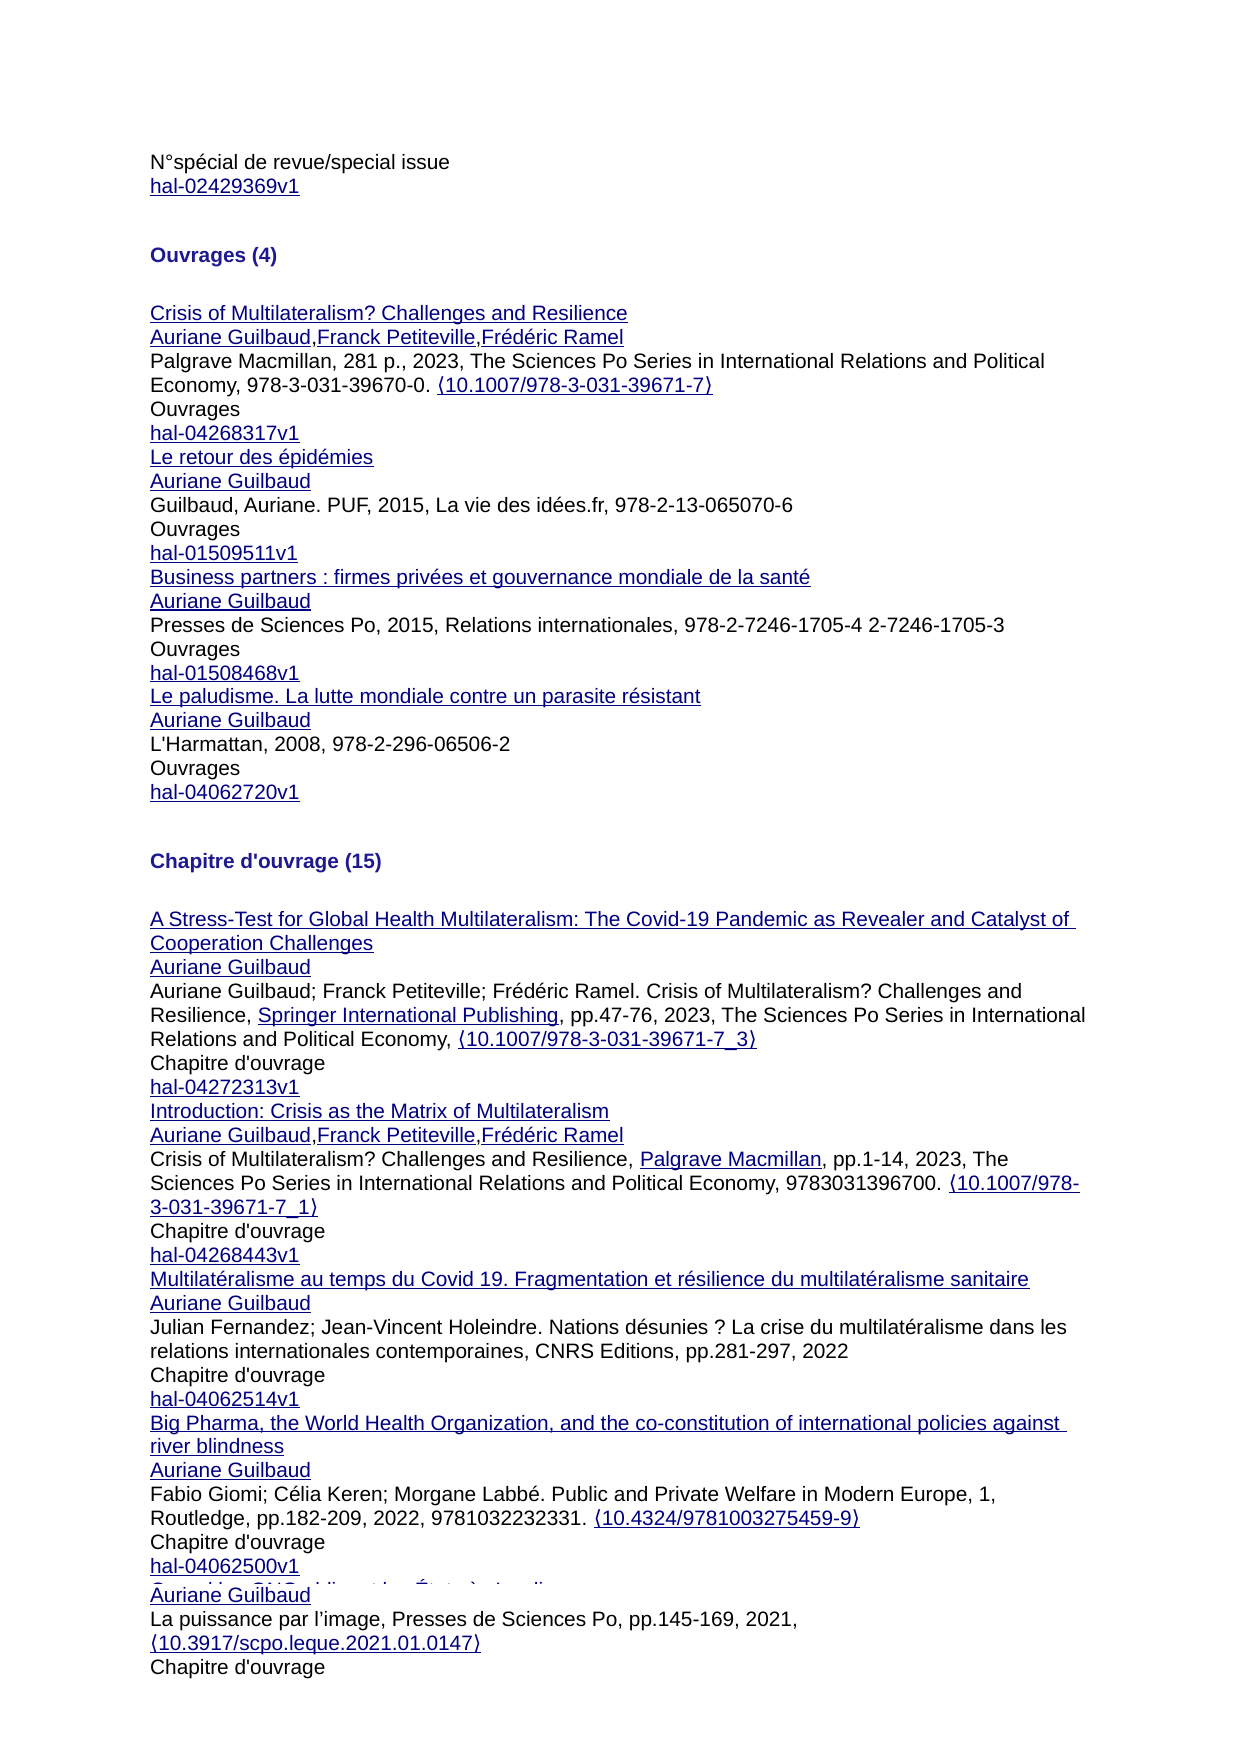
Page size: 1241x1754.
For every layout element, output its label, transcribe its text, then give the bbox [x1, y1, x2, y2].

table_cell Quand les ONG obligent les États à s’expliquer Auriane Guilbaud La puissance par l’image, Presses de Sciences Po, pp.145-169, 2021, ⟨10.3917/scpo.leque.2021.01.0147⟩ Chapitre d'ouvrage hal-04062527v1 [150, 1578, 1090, 1679]
table_cell Business partners : firmes privées et gouvernance mondiale de la santé Auriane Guilbaud Presses de Sciences Po, 2015, Relations internationales, 978-2-7246-1705-4 2-7246-1705-3 Ouvrages hal-01508468v1 [150, 565, 1090, 684]
table_header A Stress-Test for Global Health Multilateralism: The Covid-19 Pandemic as Revealer and Catalyst of Cooperation Challenges Auriane Guilbaud Auriane Guilbaud; Franck Petiteville; Frédéric Ramel. Crisis of Multilateralism? Challenges and Resilience, Springer International Publishing, pp.47-76, 2023, The Sciences Po Series in International Relations and Political Economy, ⟨10.1007/978-3-031-39671-7_3⟩ Chapitre d'ouvrage hal-04272313v1 [150, 907, 1090, 1099]
table_cell Le retour des épidémies Auriane Guilbaud Guilbaud, Auriane. PUF, 2015, La vie des idées.fr, 978-2-13-065070-6 Ouvrages hal-01509511v1 [150, 445, 1090, 564]
table_cell Le paludisme. La lutte mondiale contre un parasite résistant Auriane Guilbaud L'Harmattan, 2008, 978-2-296-06506-2 Ouvrages hal-04062720v1 [150, 684, 1090, 804]
table_cell Multilatéralisme au temps du Covid 19. Fragmentation et résilience du multilatéralisme sanitaire Auriane Guilbaud Julian Fernandez; Jean-Vincent Holeindre. Nations désunies ? La crise du multilatéralisme dans les relations internationales contemporaines, CNRS Editions, pp.281-297, 2022 Chapitre d'ouvrage hal-04062514v1 [150, 1267, 1090, 1410]
table_cell Big Pharma, the World Health Organization, and the co-constitution of international policies against river blindness Auriane Guilbaud Fabio Giomi; Célia Keren; Morgane Labbé. Public and Private Welfare in Modern Europe, 1, Routledge, pp.182-209, 2022, 9781032232331. ⟨10.4324/9781003275459-9⟩ Chapitre d'ouvrage hal-04062500v1 [150, 1410, 1090, 1578]
table_header N°spécial de revue/special issue hal-02429369v1 [150, 150, 1090, 198]
subtitle Chapitre d'ouvrage (15) [150, 849, 1090, 873]
table_header Crisis of Multilateralism? Challenges and Resilience Auriane Guilbaud,Franck Petiteville,Frédéric Ramel Palgrave Macmillan, 281 p., 2023, The Sciences Po Series in International Relations and Political Economy, 978-3-031-39670-0. ⟨10.1007/978-3-031-39671-7⟩ Ouvrages hal-04268317v1 [150, 301, 1090, 445]
subtitle Ouvrages (4) [150, 243, 1090, 267]
table_cell Introduction: Crisis as the Matrix of Multilateralism Auriane Guilbaud,Franck Petiteville,Frédéric Ramel Crisis of Multilateralism? Challenges and Resilience, Palgrave Macmillan, pp.1-14, 2023, The Sciences Po Series in International Relations and Political Economy, 9783031396700. ⟨10.1007/978-3-031-39671-7_1⟩ Chapitre d'ouvrage hal-04268443v1 [150, 1099, 1090, 1267]
